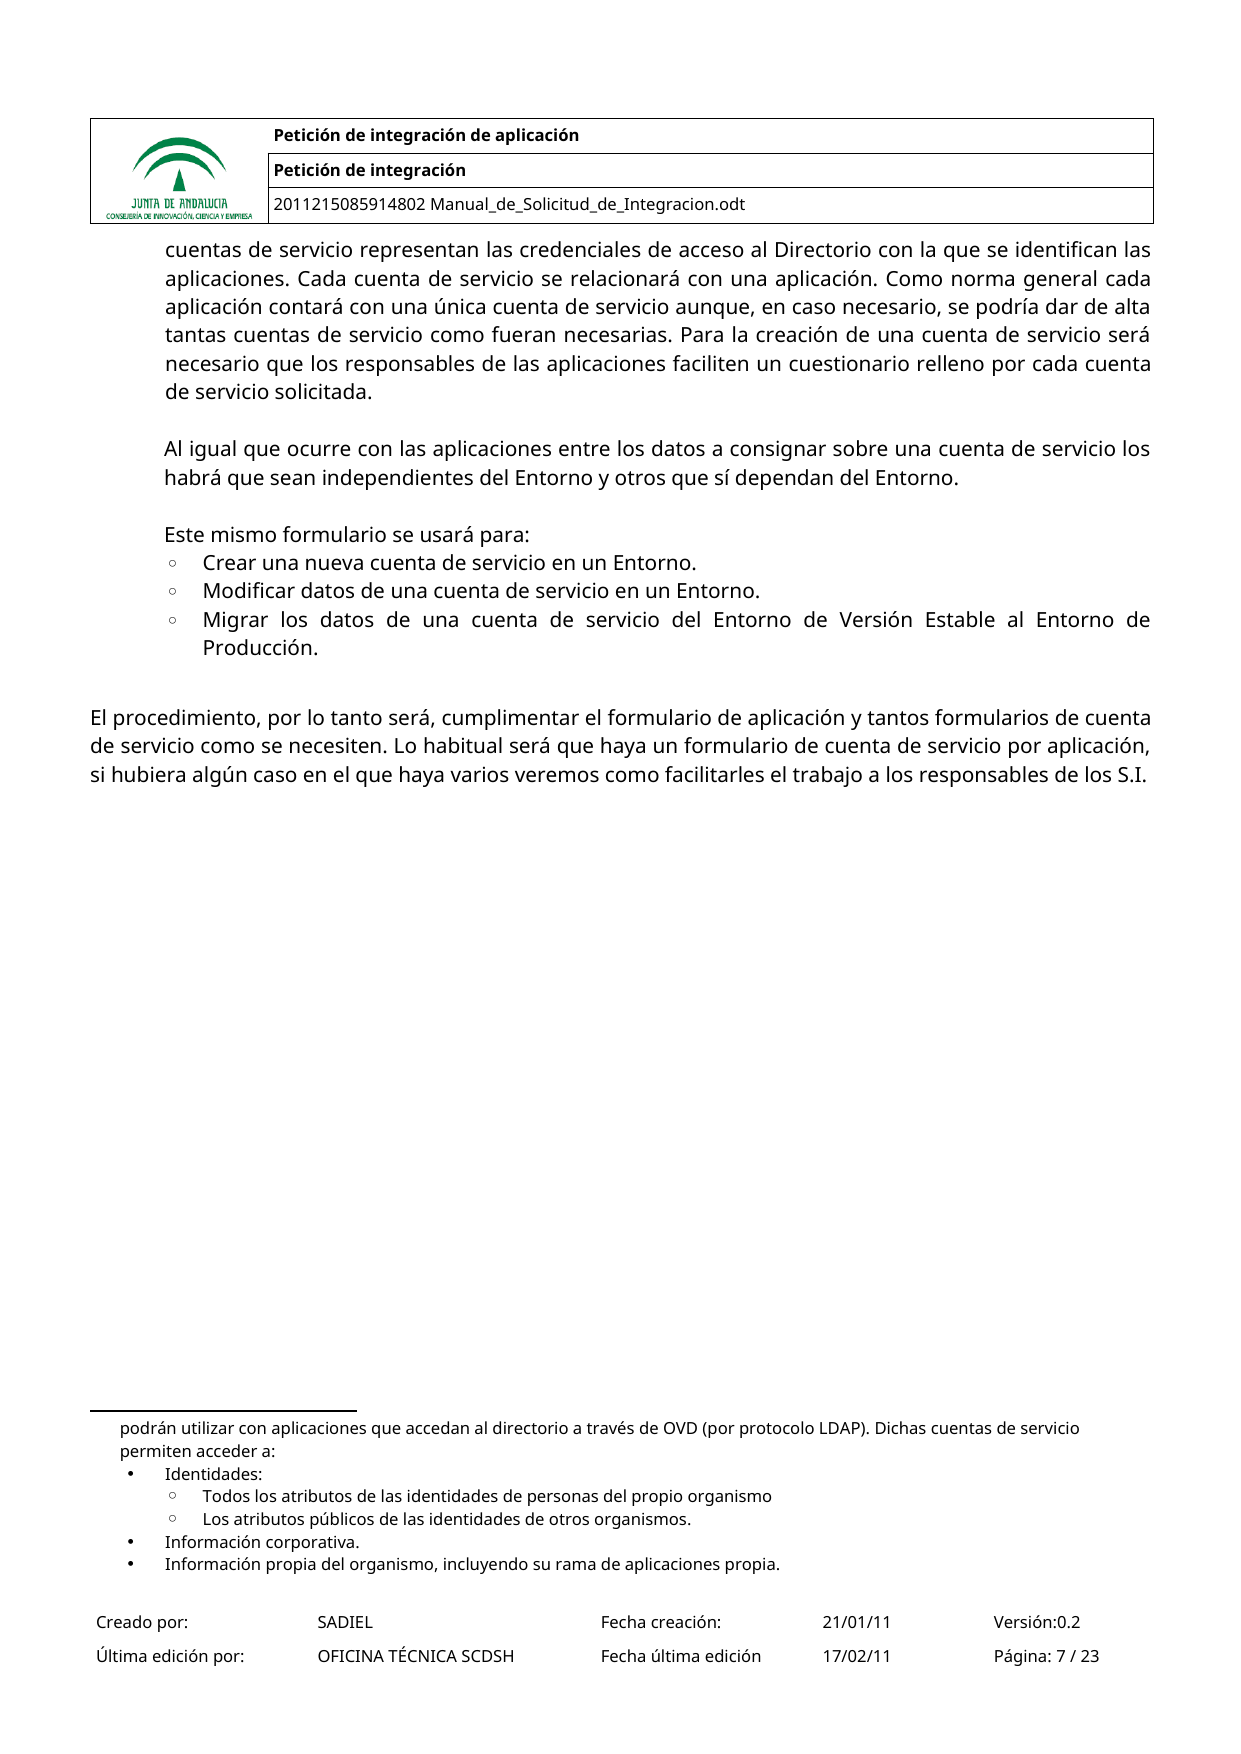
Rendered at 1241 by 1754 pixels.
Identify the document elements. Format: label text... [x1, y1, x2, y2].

list Información propia del organismo, incluyendo su rama de aplicaciones propia. [127, 1553, 1152, 1576]
text Este mismo formulario se usará para: [164, 520, 1152, 548]
list Todos los atributos de las identidades de personas del propio organismo [165, 1485, 1152, 1508]
list Información corporativa. [127, 1530, 1152, 1553]
list FORMULARIO DE PETICIÓN DE CUENTA DE SERVICIO. El acceso al directorio a través de las interfaces, tanto de Web Services como LDAP, va a exigir la creación de cuentas de servicio. Las cuentas de servicio representan las credenciales de acceso al Directorio con la que se identifican las aplicaciones. Cada cuenta de servicio se relacionará con una aplicación. Como norma general cada aplicación contará con una única cuenta de servicio aunque, en caso necesario, se podría dar de alta tantas cuentas de servicio como fueran necesarias. Para la creación de una cuenta de servicio será necesario que los responsables de las aplicaciones faciliten un cuestionario relleno por cada cuenta de servicio solicitada. [127, 235, 1152, 406]
list Modificar datos de una cuenta de servicio en un Entorno. [165, 577, 1152, 605]
text El procedimiento, por lo tanto será, cumplimentar el formulario de aplicación y tantos formularios de cuenta de servicio como se necesiten. Lo habitual será que haya un formulario de cuenta de servicio por aplicación, si hubiera algún caso en el que haya varios veremos como facilitarles el trabajo a los responsables de los S.I. [90, 703, 1152, 788]
list Migrar los datos de una cuenta de servicio del Entorno de Versión Estable al Entorno de Producción. [165, 605, 1152, 662]
picture [104, 135, 253, 220]
list podrán utilizar con aplicaciones que accedan al directorio a través de OVD (por protocolo LDAP). Dichas cuentas de servicio permiten acceder a: [90, 1417, 1152, 1462]
list Los atributos públicos de las identidades de otros organismos. [165, 1508, 1152, 1530]
text Al igual que ocurre con las aplicaciones entre los datos a consignar sobre una cuenta de servicio los habrá que sean independientes del Entorno y otros que sí dependan del Entorno. [164, 434, 1152, 491]
list Crear una nueva cuenta de servicio en un Entorno. [165, 548, 1152, 577]
list Identidades: [127, 1462, 1152, 1485]
